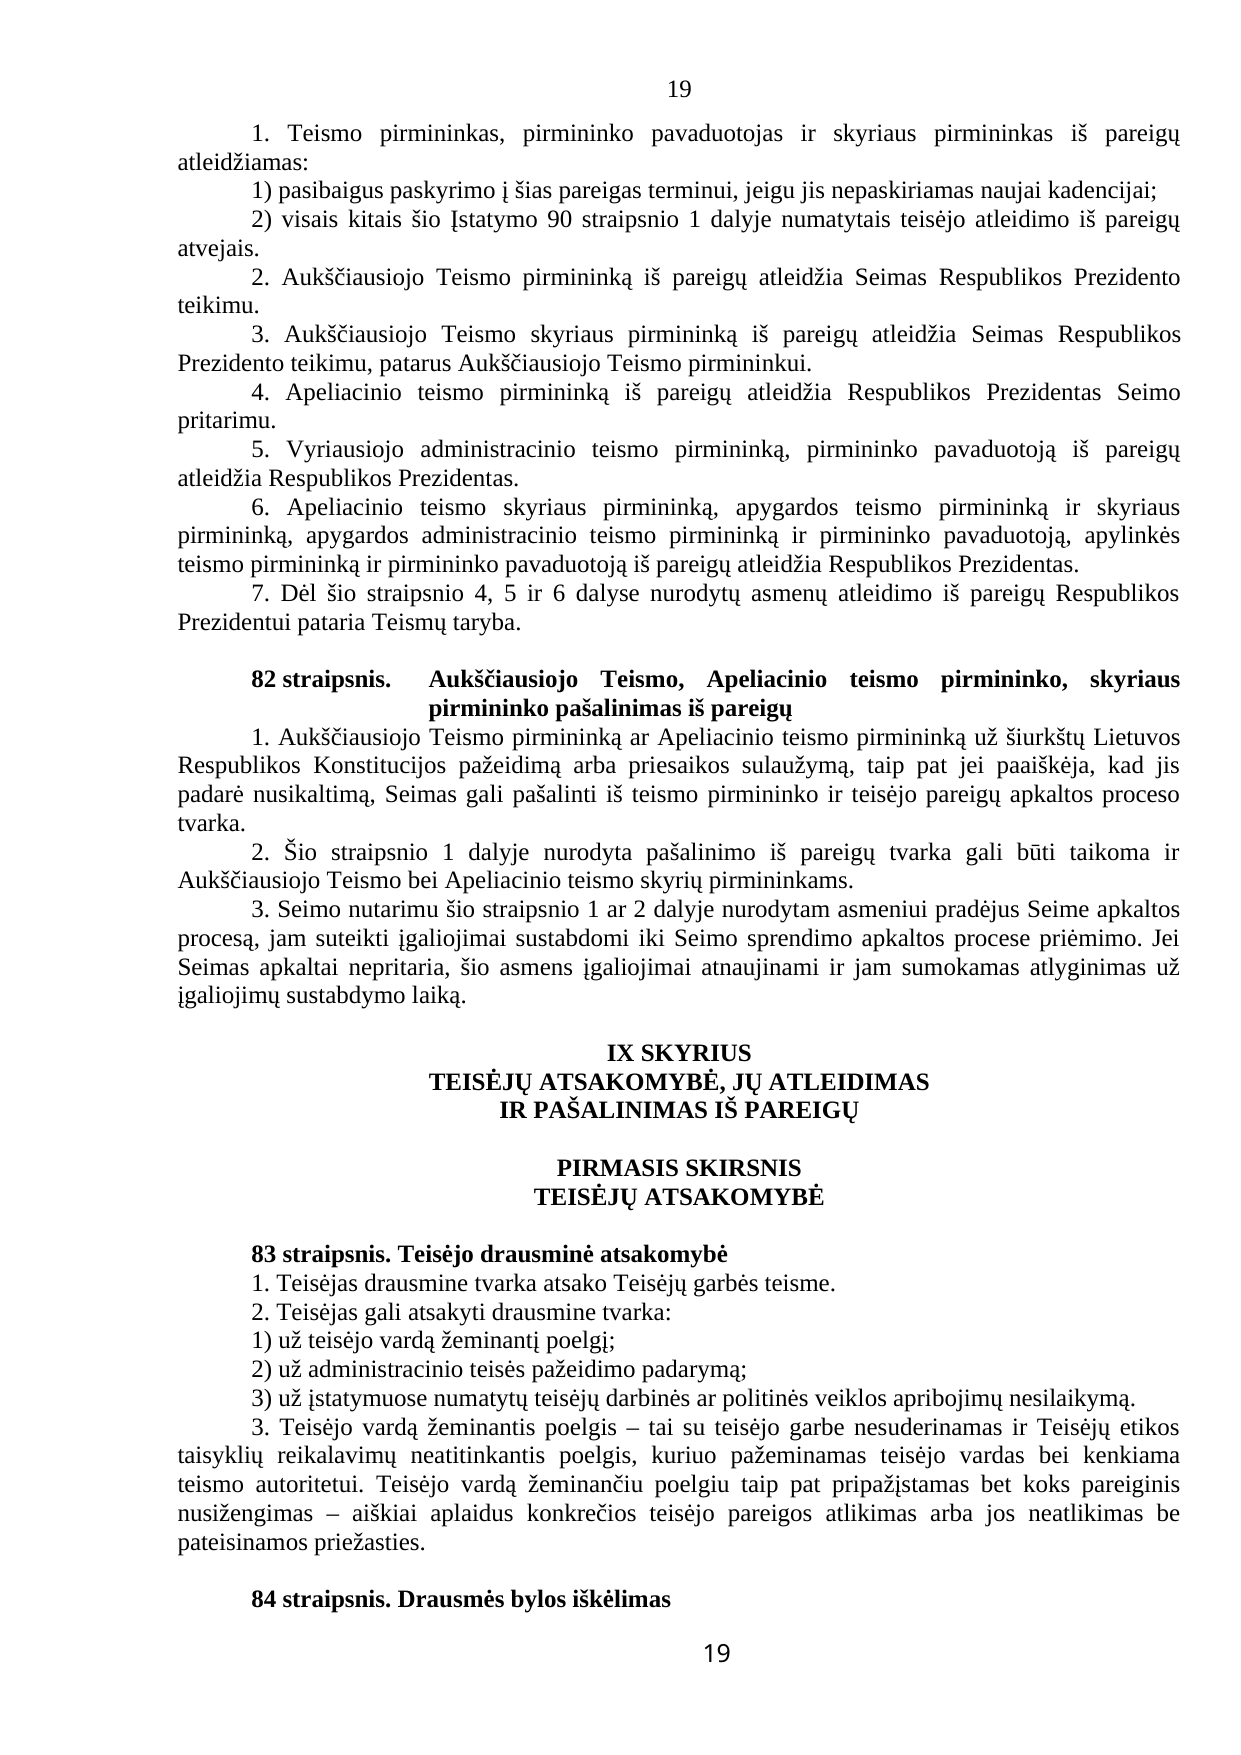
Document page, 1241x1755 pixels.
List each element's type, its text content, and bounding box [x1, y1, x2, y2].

text 5. Vyriausiojo administracinio teismo pirmininką, pirmininko pavaduotoją iš pareigų atleidžia Respublikos Prezidentas. [177, 434, 1181, 492]
text IX SKYRIUS [177, 1038, 1181, 1067]
text IR PAŠALINIMAS IŠ PAREIGŲ [177, 1096, 1181, 1124]
text 3. Aukščiausiojo Teismo skyriaus pirmininką iš pareigų atleidžia Seimas Respublikos Prezidento teikimu, patarus Aukščiausiojo Teismo pirmininkui. [177, 319, 1181, 377]
text 7. Dėl šio straipsnio 4, 5 ir 6 dalyse nurodytų asmenų atleidimo iš pareigų Respublikos Prezidentui pataria Teismų taryba. [177, 578, 1181, 636]
text 2) visais kitais šio Įstatymo 90 straipsnio 1 dalyje numatytais teisėjo atleidimo iš pareigų atvejais. [177, 204, 1181, 262]
text 82 straipsnis. Aukščiausiojo Teismo, Apeliacinio teismo pirmininko, skyriaus pirmininko pašalinimas iš pareigų [251, 664, 1181, 722]
text 1. Aukščiausiojo Teismo pirmininką ar Apeliacinio teismo pirmininką už šiurkštų Lietuvos Respublikos Konstitucijos pažeidimą arba priesaikos sulaužymą, taip pat jei paaiškėja, kad jis padarė nusikaltimą, Seimas gali pašalinti iš teismo pirmininko ir teisėjo pareigų apkaltos proceso tvarka. [177, 722, 1181, 837]
text 84 straipsnis. Drausmės bylos iškėlimas [177, 1584, 1181, 1613]
text 83 straipsnis. Teisėjo drausminė atsakomybė [177, 1239, 1181, 1268]
text 6. Apeliacinio teismo skyriaus pirmininką, apygardos teismo pirmininką ir skyriaus pirmininką, apygardos administracinio teismo pirmininką ir pirmininko pavaduotoją, apylinkės teismo pirmininką ir pirmininko pavaduotoją iš pareigų atleidžia Respublikos Prezidentas. [177, 492, 1181, 578]
text TEISĖJŲ ATSAKOMYBĖ [177, 1182, 1181, 1211]
text 1. Teismo pirmininkas, pirmininko pavaduotojas ir skyriaus pirmininkas iš pareigų atleidžiamas: [177, 118, 1181, 176]
text 1) pasibaigus paskyrimo į šias pareigas terminui, jeigu jis nepaskiriamas naujai kadencijai; [177, 176, 1181, 204]
text 3) už įstatymuose numatytų teisėjų darbinės ar politinės veiklos apribojimų nesilaikymą. [177, 1383, 1181, 1412]
text 1) už teisėjo vardą žeminantį poelgį; [177, 1326, 1181, 1354]
text 4. Apeliacinio teismo pirmininką iš pareigų atleidžia Respublikos Prezidentas Seimo pritarimu. [177, 377, 1181, 434]
text 2. Teisėjas gali atsakyti drausmine tvarka: [177, 1297, 1181, 1326]
text 3. Teisėjo vardą žeminantis poelgis – tai su teisėjo garbe nesuderinamas ir Teisėjų etikos taisyklių reikalavimų neatitinkantis poelgis, kuriuo pažeminamas teisėjo vardas bei kenkiama teismo autoritetui. Teisėjo vardą žeminančiu poelgiu taip pat pripažįstamas bet koks pareiginis nusižengimas – aiškiai aplaidus konkrečios teisėjo pareigos atlikimas arba jos neatlikimas be pateisinamos priežasties. [177, 1412, 1181, 1556]
text 3. Seimo nutarimu šio straipsnio 1 ar 2 dalyje nurodytam asmeniui pradėjus Seime apkaltos procesą, jam suteikti įgaliojimai sustabdomi iki Seimo sprendimo apkaltos procese priėmimo. Jei Seimas apkaltai nepritaria, šio asmens įgaliojimai atnaujinami ir jam sumokamas atlyginimas už įgaliojimų sustabdymo laiką. [177, 894, 1181, 1009]
text PIRMASIS SKIRSNIS [177, 1153, 1181, 1182]
text 2. Aukščiausiojo Teismo pirmininką iš pareigų atleidžia Seimas Respublikos Prezidento teikimu. [177, 262, 1181, 319]
text 1. Teisėjas drausmine tvarka atsako Teisėjų garbės teisme. [177, 1268, 1181, 1297]
text TEISĖJŲ ATSAKOMYBĖ, JŲ ATLEIDIMAS [177, 1067, 1181, 1096]
text 2) už administracinio teisės pažeidimo padarymą; [177, 1354, 1181, 1383]
text 2. Šio straipsnio 1 dalyje nurodyta pašalinimo iš pareigų tvarka gali būti taikoma ir Aukščiausiojo Teismo bei Apeliacinio teismo skyrių pirmininkams. [177, 837, 1181, 894]
